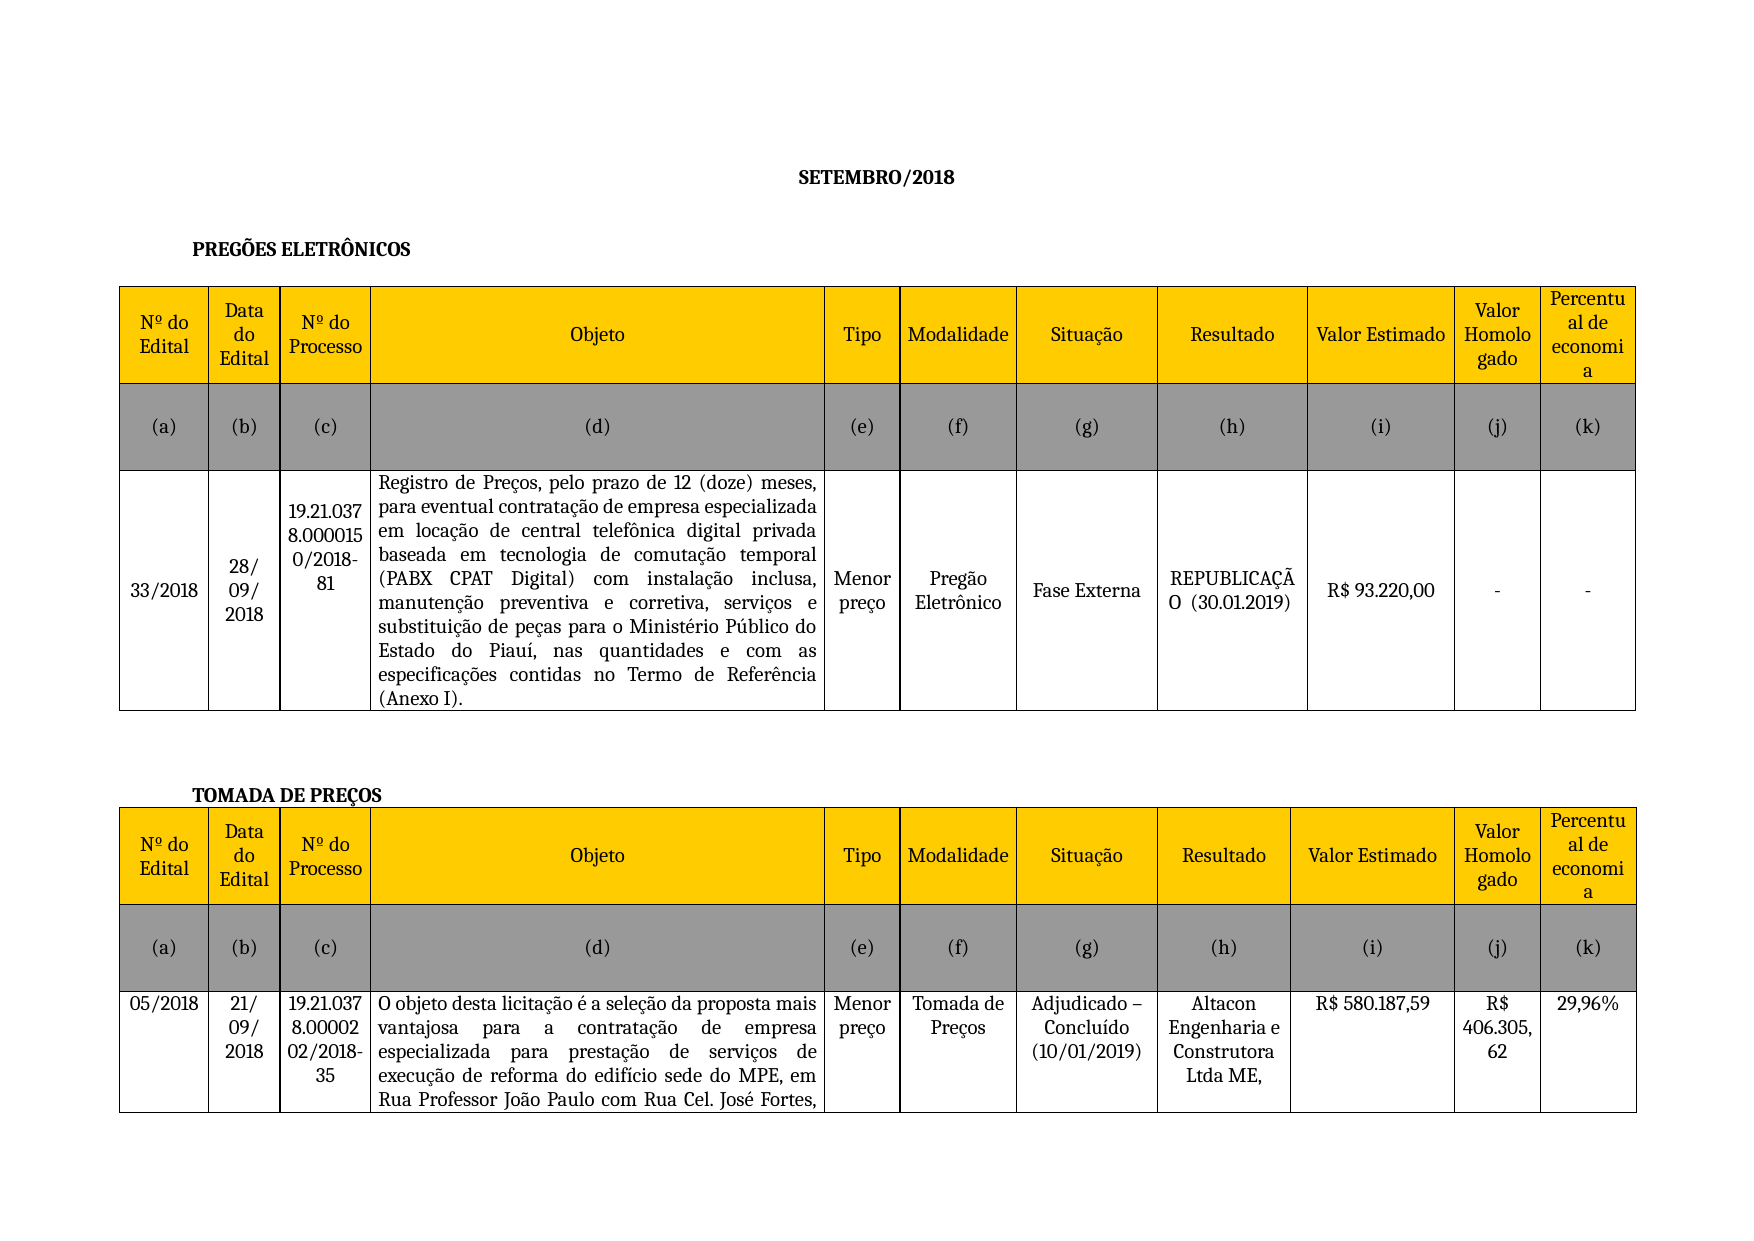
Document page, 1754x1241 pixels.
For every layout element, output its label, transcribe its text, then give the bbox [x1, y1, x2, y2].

table_cell 33/2018 [120, 471, 208, 710]
table_cell 21/ 09/ 2018 [209, 992, 279, 1112]
table_header Situação [1017, 808, 1157, 904]
table_header Percentual de economia [1541, 287, 1635, 383]
table_header Valor Homologado [1455, 287, 1540, 383]
table_cell (a) [120, 905, 208, 991]
table_header Nº do Edital [120, 287, 208, 383]
table_cell (d) [371, 384, 824, 470]
table_cell 19.21.0378.0000150/2018-81 [281, 471, 370, 710]
table_header Data do Edital [209, 808, 279, 904]
table_header Nº do Edital [120, 808, 208, 904]
table_header Objeto [371, 808, 824, 904]
table_cell (j) [1455, 905, 1540, 991]
table_cell (j) [1455, 384, 1540, 470]
text TOMADA DE PREÇOS [118, 783, 1636, 807]
table_cell Fase Externa [1017, 471, 1157, 710]
table_cell (f) [901, 905, 1016, 991]
table_cell - [1541, 471, 1635, 710]
table_header Tipo [825, 808, 899, 904]
table_cell (c) [281, 384, 370, 470]
table_cell Tomada de Preços [901, 992, 1016, 1112]
table_cell 19.21.0378.0000202/2018-35 [281, 992, 370, 1112]
table_header Tipo [825, 287, 899, 383]
table_cell O objeto desta licitação é a seleção da proposta mais vantajosa para a contratação de empresa especializada para prestação de serviços de execução de reforma do edifício sede do MPE, em Rua Professor João Paulo com Rua Cel. José Fortes, [371, 992, 824, 1112]
table_cell (e) [825, 905, 899, 991]
text SETEMBRO/2018 [118, 166, 1636, 190]
table_cell R$ 93.220,00 [1308, 471, 1454, 710]
table_cell (b) [209, 384, 279, 470]
table_header Nº do Processo [281, 808, 370, 904]
table_cell 28/ 09/ 2018 [209, 471, 279, 710]
table_cell (a) [120, 384, 208, 470]
table_cell (d) [371, 905, 824, 991]
table_cell (i) [1291, 905, 1454, 991]
table_header Objeto [371, 287, 824, 383]
table_cell Adjudicado – Concluído (10/01/2019) [1017, 992, 1157, 1112]
table_cell (h) [1158, 384, 1307, 470]
table_cell - [1455, 471, 1540, 710]
table_cell Menor preço [825, 471, 899, 710]
table_header Valor Homologado [1455, 808, 1540, 904]
table_header Nº do Processo [281, 287, 370, 383]
table_cell Pregão Eletrônico [901, 471, 1016, 710]
table_header Valor Estimado [1291, 808, 1454, 904]
table_cell Registro de Preços, pelo prazo de 12 (doze) meses, para eventual contratação de empresa especializada em locação de central telefônica digital privada baseada em tecnologia de comutação temporal (PABX CPAT Digital) com instalação inclusa, manutenção preventiva e corretiva, serviços e substituição de peças para o Ministério Público do Estado do Piauí, nas quantidades e com as especificações contidas no Termo de Referência (Anexo I). [371, 471, 824, 710]
table_cell (h) [1158, 905, 1290, 991]
table_cell (k) [1541, 905, 1636, 991]
table_cell R$ 406.305,62 [1455, 992, 1540, 1112]
table_header Situação [1017, 287, 1157, 383]
table_cell (e) [825, 384, 899, 470]
table_cell Menor preço [825, 992, 899, 1112]
table_header Modalidade [901, 808, 1016, 904]
table_cell (g) [1017, 905, 1157, 991]
table_cell (c) [281, 905, 370, 991]
table_cell 29,96% [1541, 992, 1636, 1112]
table_cell REPUBLICAÇÃO (30.01.2019) [1158, 471, 1307, 710]
table_cell Altacon Engenharia e Construtora Ltda ME, [1158, 992, 1290, 1112]
table_cell 05/2018 [120, 992, 208, 1112]
table_cell (g) [1017, 384, 1157, 470]
table_header Resultado [1158, 808, 1290, 904]
table_cell (b) [209, 905, 279, 991]
table_cell R$ 580.187,59 [1291, 992, 1454, 1112]
table_header Data do Edital [209, 287, 279, 383]
table_cell (f) [901, 384, 1016, 470]
table_cell (k) [1541, 384, 1635, 470]
table_cell (i) [1308, 384, 1454, 470]
text PREGÕES ELETRÔNICOS [118, 238, 1636, 262]
table_header Modalidade [901, 287, 1016, 383]
table_header Resultado [1158, 287, 1307, 383]
table_header Valor Estimado [1308, 287, 1454, 383]
table_header Percentual de economia [1541, 808, 1636, 904]
